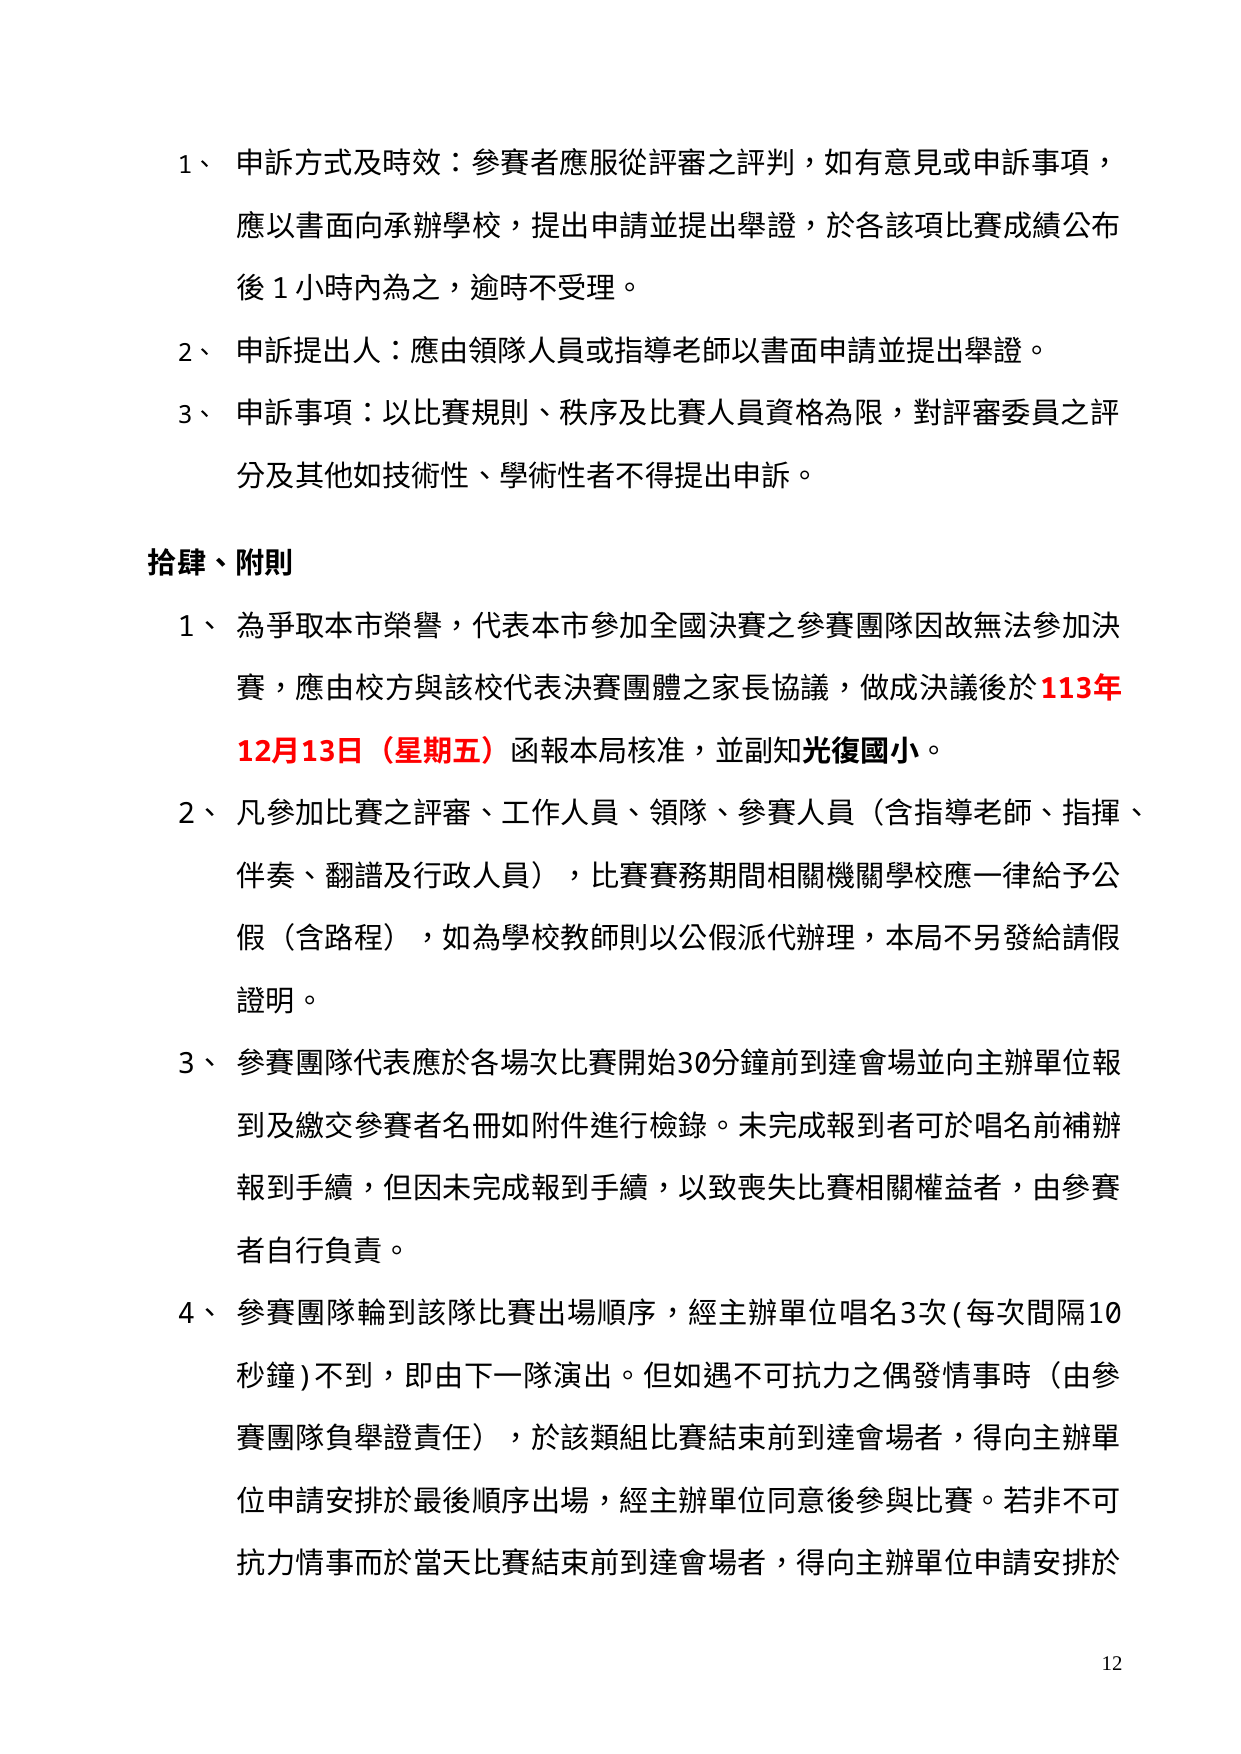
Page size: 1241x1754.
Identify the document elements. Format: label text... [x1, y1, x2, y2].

list 申訴方式及時效：參賽者應服從評審之評判，如有意見或申訴事項，應以書面向承辦學校，提出申請並提出舉證，於各該項比賽成績公布後1小時內為之，逾時不受理。 [177, 119, 1122, 307]
list 參賽團隊代表應於各場次比賽開始30分鐘前到達會場並向主辦單位報到及繳交參賽者名冊如附件進行檢錄。未完成報到者可於唱名前補辦報到手續，但因未完成報到手續，以致喪失比賽相關權益者，由參賽者自行負責。 [177, 1019, 1122, 1269]
list 申訴提出人：應由領隊人員或指導老師以書面申請並提出舉證。 [177, 307, 1122, 369]
list 申訴事項：以比賽規則、秩序及比賽人員資格為限，對評審委員之評分及其他如技術性、學術性者不得提出申訴。 [177, 369, 1122, 494]
text 拾肆、附則 [148, 519, 1122, 582]
list 為爭取本市榮譽，代表本市參加全國決賽之參賽團隊因故無法參加決賽，應由校方與該校代表決賽團體之家長協議，做成決議後於113年12月13日（星期五）函報本局核准，並副知光復國小。 [177, 582, 1122, 769]
list 參賽團隊輪到該隊比賽出場順序，經主辦單位唱名3次(每次間隔10秒鐘)不到，即由下一隊演出。但如遇不可抗力之偶發情事時（由參賽團隊負舉證責任），於該類組比賽結束前到達會場者，得向主辦單位申請安排於最後順序出場，經主辦單位同意後參與比賽。若非不可抗力情事而於當天比賽結束前到達會場者，得向主辦單位申請安排於 [177, 1269, 1122, 1582]
list 凡參加比賽之評審、工作人員、領隊、參賽人員（含指導老師、指揮、伴奏、翻譜及行政人員），比賽賽務期間相關機關學校應一律給予公假（含路程），如為學校教師則以公假派代辦理，本局不另發給請假證明。 [177, 769, 1122, 1019]
